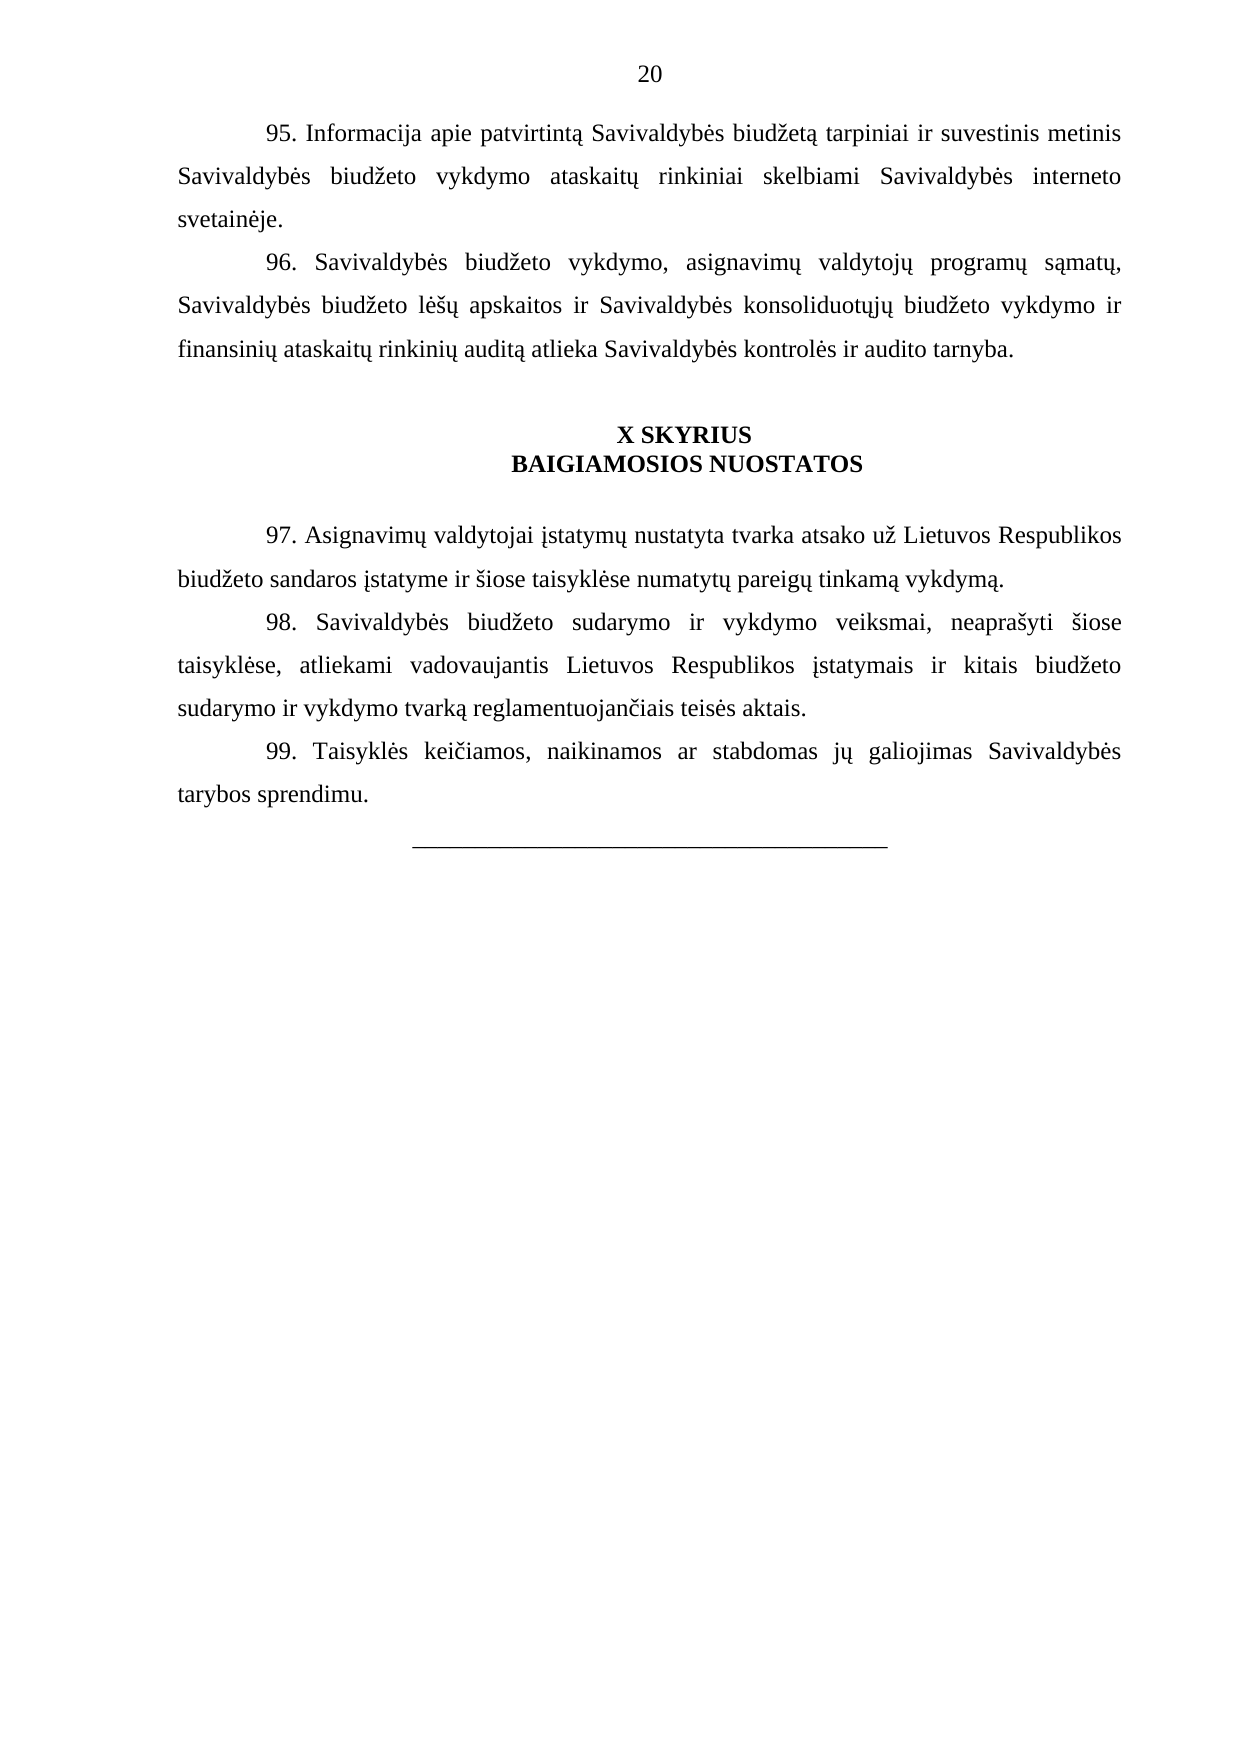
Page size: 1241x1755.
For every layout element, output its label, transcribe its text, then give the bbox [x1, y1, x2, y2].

text 98. Savivaldybės biudžeto sudarymo ir vykdymo veiksmai, neaprašyti šiose taisyklėse, atliekami vadovaujantis Lietuvos Respublikos įstatymais ir kitais biudžeto sudarymo ir vykdymo tvarką reglamentuojančiais teisės aktais. [177, 607, 1122, 722]
text 95. Informacija apie patvirtintą Savivaldybės biudžetą tarpiniai ir suvestinis metinis Savivaldybės biudžeto vykdymo ataskaitų rinkiniai skelbiami Savivaldybės interneto svetainėje. [177, 118, 1122, 233]
text 97. Asignavimų valdytojai įstatymų nustatyta tvarka atsako už Lietuvos Respublikos biudžeto sandaros įstatyme ir šiose taisyklėse numatytų pareigų tinkamą vykdymą. [177, 521, 1122, 592]
text X SKYRIUS [177, 420, 1122, 449]
text 96. Savivaldybės biudžeto vykdymo, asignavimų valdytojų programų sąmatų, Savivaldybės biudžeto lėšų apskaitos ir Savivaldybės konsoliduotųjų biudžeto vykdymo ir finansinių ataskaitų rinkinių auditą atlieka Savivaldybės kontrolės ir audito tarnyba. [177, 247, 1122, 362]
text ______________________________________ [177, 822, 1122, 851]
text 99. Taisyklės keičiamos, naikinamos ar stabdomas jų galiojimas Savivaldybės tarybos sprendimu. [177, 736, 1122, 808]
text BAIGIAMOSIOS NUOSTATOS [177, 449, 1122, 477]
